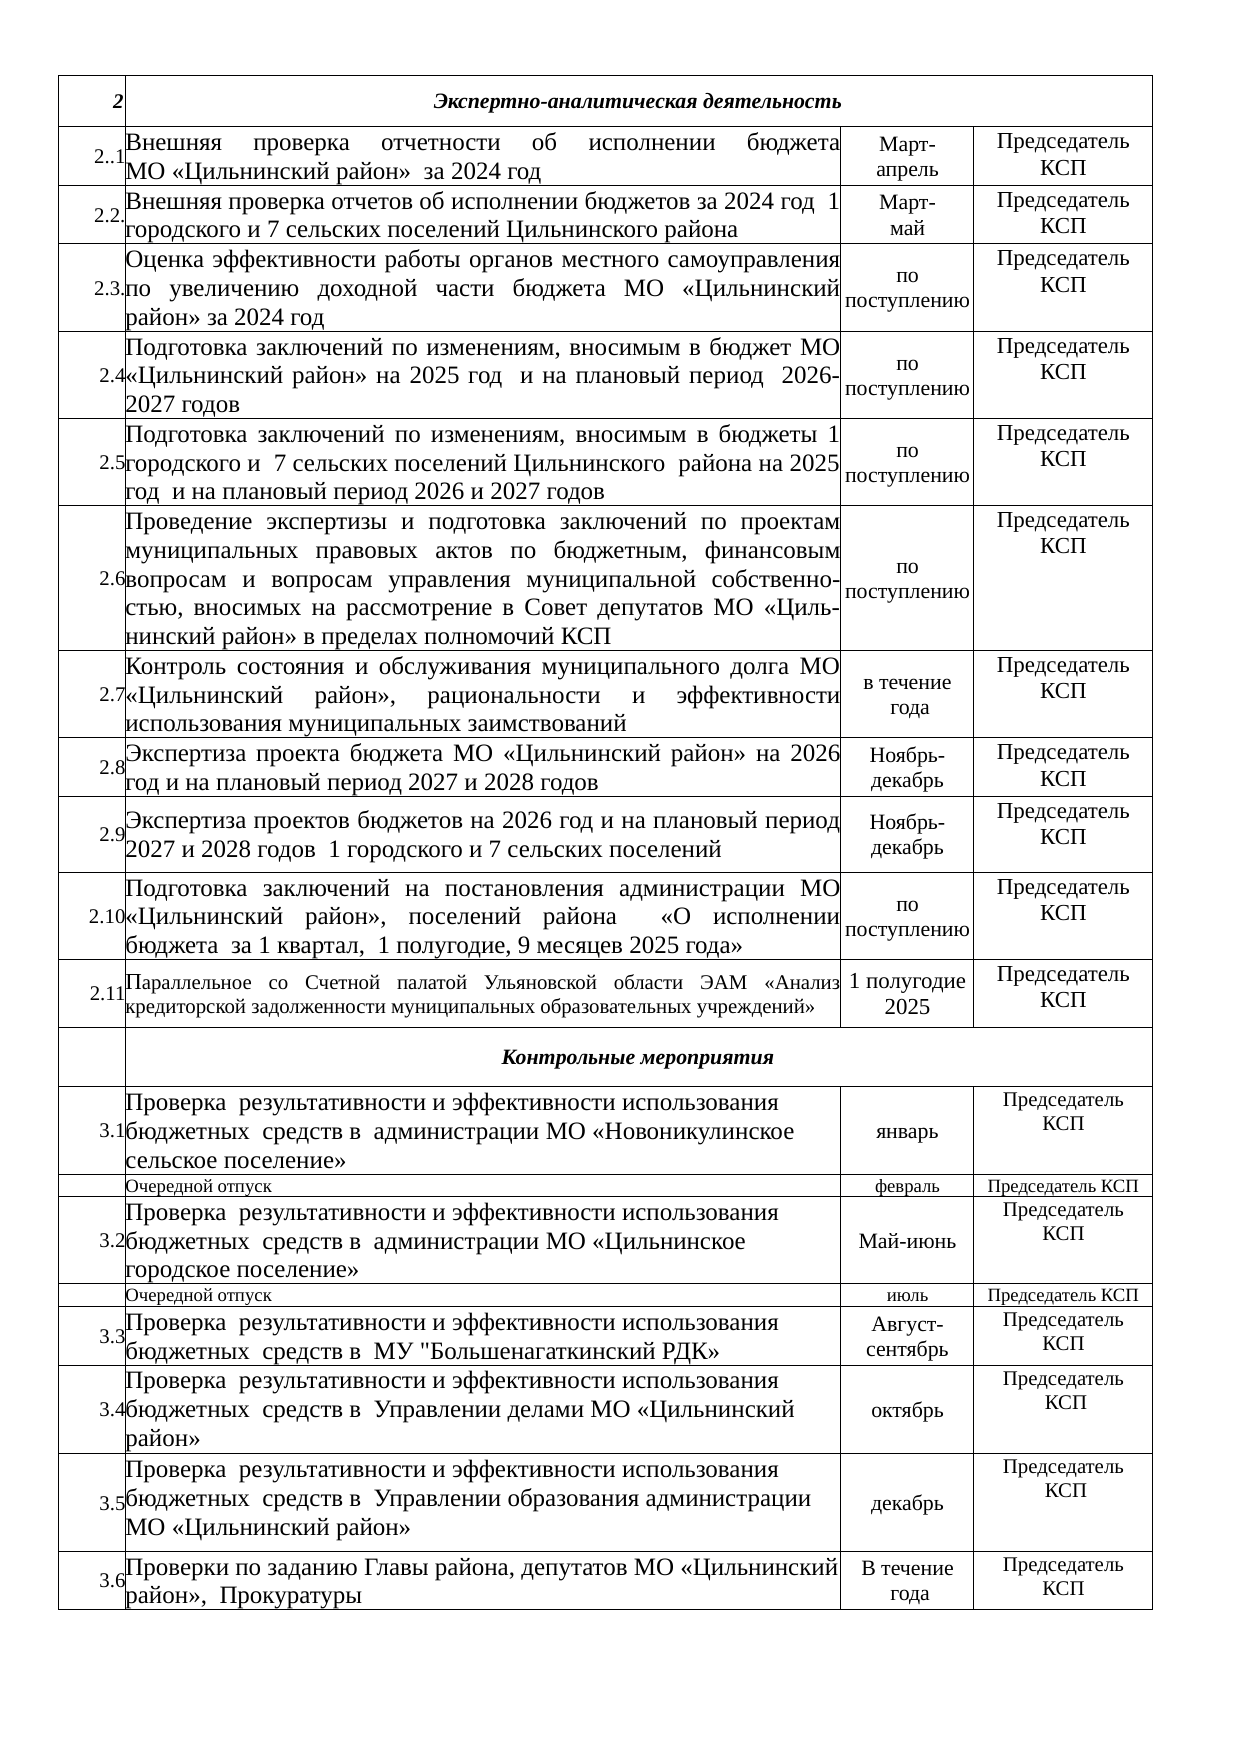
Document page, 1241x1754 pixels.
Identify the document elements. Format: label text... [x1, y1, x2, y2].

table_cell Председатель КСП [974, 797, 1152, 872]
table_cell Председатель КСП [974, 651, 1152, 737]
table_cell Ноябрь- декабрь [841, 738, 973, 796]
table_cell по поступлению [841, 419, 973, 505]
table_cell Председатель КСП [974, 1307, 1152, 1364]
table_cell 2.11 [59, 960, 125, 1027]
table_cell 2.2. [59, 186, 125, 243]
table_cell по поступлению [841, 506, 973, 650]
table_cell 3.3 [59, 1307, 125, 1364]
table_cell Проверка результативности и эффективности использования бюджетных средств в Управлении делами МО «Цильнинский район» [126, 1366, 840, 1453]
table_cell Председатель КСП [974, 1087, 1152, 1173]
table_cell В течение года [841, 1552, 973, 1609]
table_cell Председатель КСП [974, 186, 1152, 243]
table_cell Председатель КСП [974, 419, 1152, 505]
table_cell Экспертиза проектов бюджетов на 2026 год и на плановый период 2027 и 2028 годов 1 городского и 7 сельских поселений [126, 797, 840, 872]
table_cell Председатель КСП [974, 1454, 1152, 1551]
table_cell февраль [841, 1175, 973, 1196]
table_cell 2.5 [59, 419, 125, 505]
table_cell по поступлению [841, 244, 973, 331]
table_cell 2.7 [59, 651, 125, 737]
table_cell Председатель КСП [974, 873, 1152, 959]
table_cell Председатель КСП [974, 127, 1152, 185]
table_cell 2.8 [59, 738, 125, 796]
table_cell Очередной отпуск [126, 1175, 840, 1196]
table_cell Председатель КСП [974, 506, 1152, 650]
table_cell декабрь [841, 1454, 973, 1551]
table_cell Председатель КСП [974, 738, 1152, 796]
table_cell Март- апрель [841, 127, 973, 185]
table_cell Контроль состояния и обслуживания муниципального долга МО «Цильнинский район», рациональности и эффективности использования муниципальных заимствований [126, 651, 840, 737]
table_cell Подготовка заключений по изменениям, вносимым в бюджет МО «Цильнинский район» на 2025 год и на плановый период 2026-2027 годов [126, 332, 840, 418]
table_cell 2.10 [59, 873, 125, 959]
table_cell Август-сентябрь [841, 1307, 973, 1364]
table_cell Председатель КСП [974, 1197, 1152, 1283]
table_cell 3.2 [59, 1197, 125, 1283]
table_cell Проверка результативности и эффективности использования бюджетных средств в МУ "Большенагаткинский РДК» [126, 1307, 840, 1364]
table_cell по поступлению [841, 332, 973, 418]
table_cell 2.9 [59, 797, 125, 872]
table_cell Экспертно-аналитическая деятельность [126, 76, 1152, 126]
table_cell 3.4 [59, 1366, 125, 1453]
table_cell Ноябрь- декабрь [841, 797, 973, 872]
table_cell в течение года [841, 651, 973, 737]
table_cell Проверка результативности и эффективности использования бюджетных средств в администрации МО «Новоникулинское сельское поселение» [126, 1087, 840, 1173]
table_cell [59, 1028, 125, 1086]
table_cell [59, 1175, 125, 1196]
table_cell 3.5 [59, 1454, 125, 1551]
table_cell Май-июнь [841, 1197, 973, 1283]
table_cell Председатель КСП [974, 332, 1152, 418]
table_cell 2..1 [59, 127, 125, 185]
table_cell июль [841, 1284, 973, 1306]
table_cell Внешняя проверка отчетности об исполнении бюджета МО «Цильнинский район» за 2024 год [126, 127, 840, 185]
table_cell Оценка эффективности работы органов местного самоуправления по увеличению доходной части бюджета МО «Цильнинский район» за 2024 год [126, 244, 840, 331]
table_cell Параллельное со Счетной палатой Ульяновской области ЭАМ «Анализ кредиторской задолженности муниципальных образовательных учреждений» [126, 960, 840, 1027]
table_cell Проверка результативности и эффективности использования бюджетных средств в Управлении образования администрации МО «Цильнинский район» [126, 1454, 840, 1551]
table_cell Проверка результативности и эффективности использования бюджетных средств в администрации МО «Цильнинское городское поселение» [126, 1197, 840, 1283]
table_cell Подготовка заключений на постановления администрации МО «Цильнинский район», поселений района «О исполнении бюджета за 1 квартал, 1 полугодие, 9 месяцев 2025 года» [126, 873, 840, 959]
table_cell Март- май [841, 186, 973, 243]
table_cell Подготовка заключений по изменениям, вносимым в бюджеты 1 городского и 7 сельских поселений Цильнинского района на 2025 год и на плановый период 2026 и 2027 годов [126, 419, 840, 505]
table_cell Внешняя проверка отчетов об исполнении бюджетов за 2024 год 1 городского и 7 сельских поселений Цильнинского района [126, 186, 840, 243]
table_cell январь [841, 1087, 973, 1173]
table_cell Проверки по заданию Главы района, депутатов МО «Цильнинский район», Прокуратуры [126, 1552, 840, 1609]
table_cell по поступлению [841, 873, 973, 959]
table_cell Проведение экспертизы и подготовка заключений по проектам муниципальных правовых актов по бюджетным, финансовым вопросам и вопросам управления муниципальной собственно- стью, вносимых на рассмотрение в Совет депутатов МО «Циль-нинский район» в пределах полномочий КСП [126, 506, 840, 650]
table_cell Председатель КСП [974, 1552, 1152, 1609]
table_cell Председатель КСП [974, 1284, 1152, 1306]
table_cell 2.4 [59, 332, 125, 418]
table_cell Председатель КСП [974, 960, 1152, 1027]
table_cell Очередной отпуск [126, 1284, 840, 1306]
table_cell Председатель КСП [974, 244, 1152, 331]
table_cell 2.6 [59, 506, 125, 650]
table_cell октябрь [841, 1366, 973, 1453]
table_cell 1 полугодие 2025 [841, 960, 973, 1027]
table_cell 3.1 [59, 1087, 125, 1173]
table_cell 2.3. [59, 244, 125, 331]
table_cell [59, 1284, 125, 1306]
table_cell 3.6 [59, 1552, 125, 1609]
table_cell Председатель КСП [974, 1366, 1152, 1453]
table_cell Председатель КСП [974, 1175, 1152, 1196]
table_cell 2 [59, 76, 125, 126]
table_cell Контрольные мероприятия [126, 1028, 1152, 1086]
table_cell Экспертиза проекта бюджета МО «Цильнинский район» на 2026 год и на плановый период 2027 и 2028 годов [126, 738, 840, 796]
